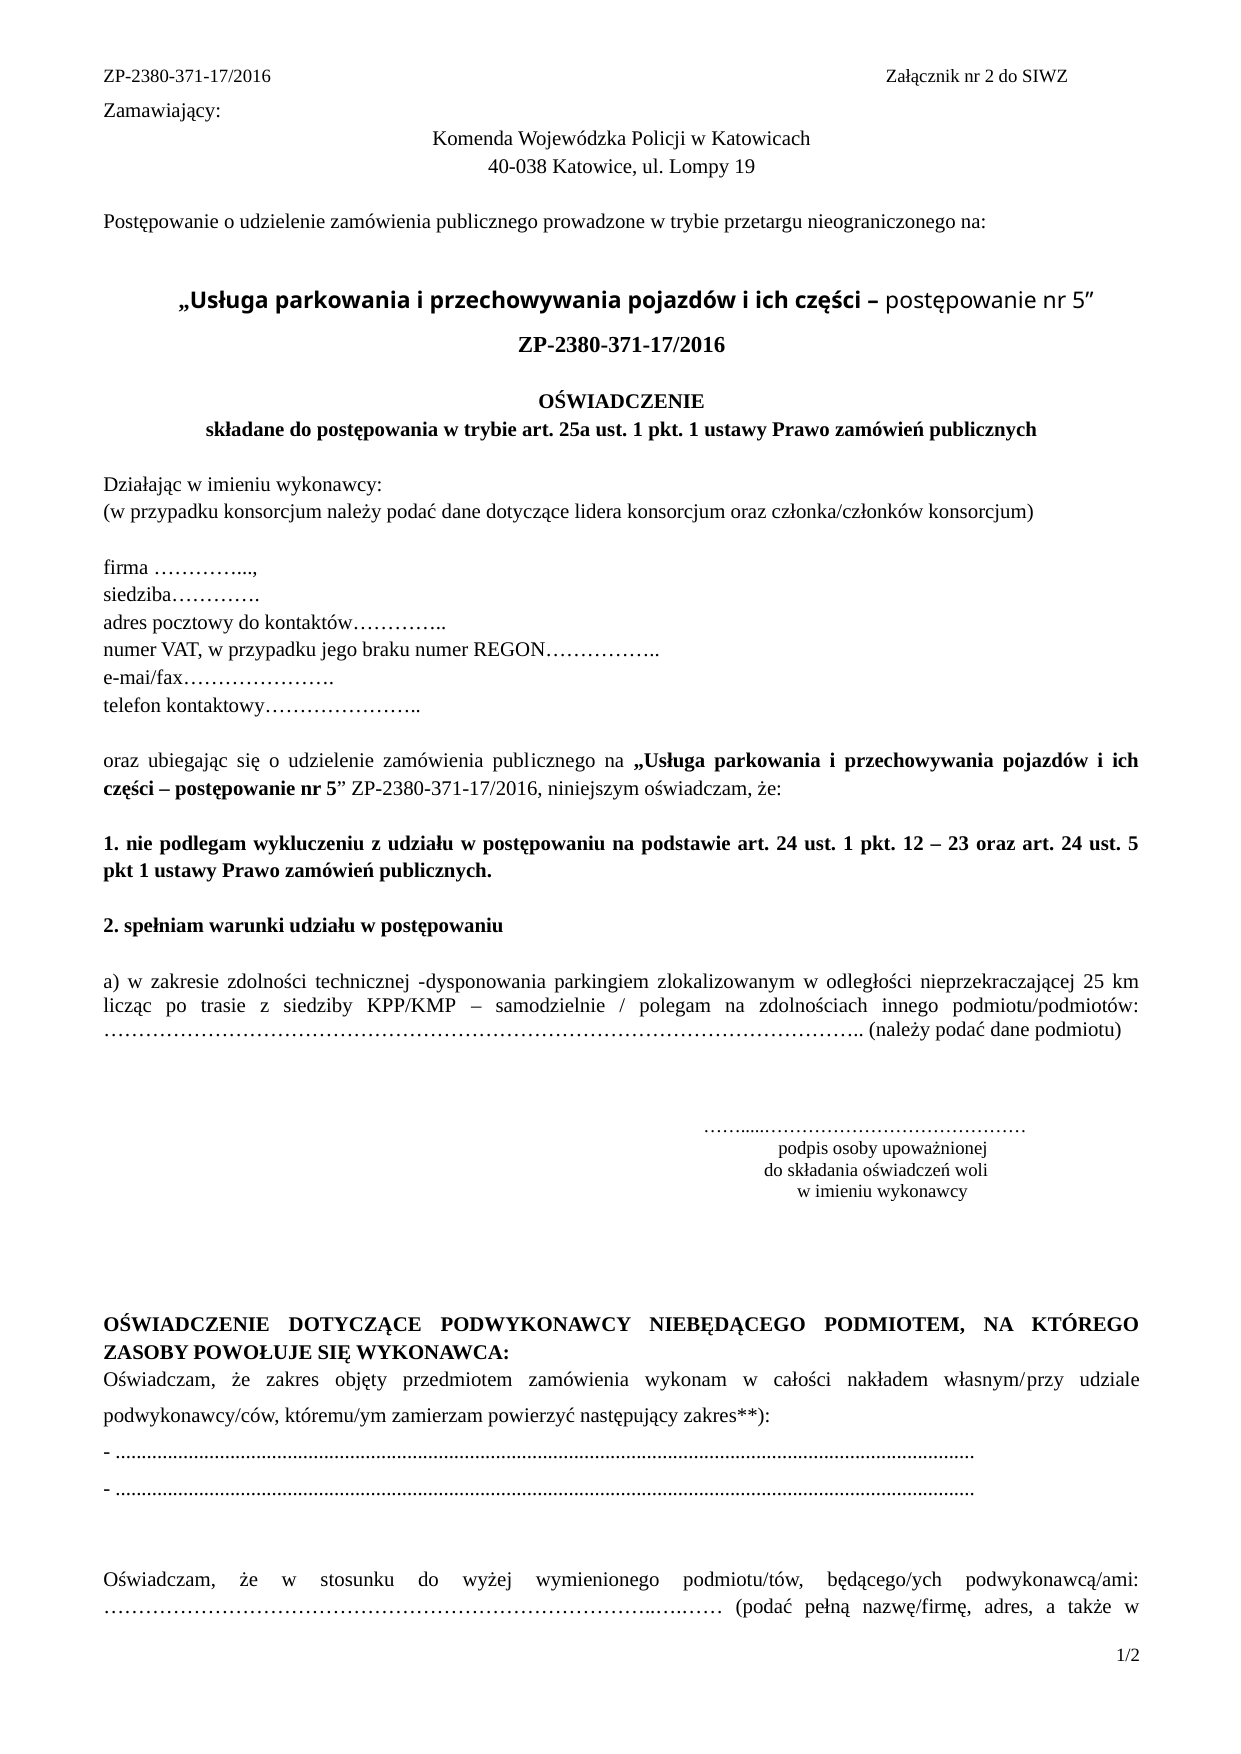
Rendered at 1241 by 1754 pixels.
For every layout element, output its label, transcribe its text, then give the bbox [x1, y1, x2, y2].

text 2. spełniam warunki udziału w postępowaniu [103, 913, 1140, 937]
text do składania oświadczeń woli [103, 1159, 1140, 1180]
text OŚWIADCZENIE DOTYCZĄCE PODWYKONAWCY NIEBĘDĄCEGO PODMIOTEM, NA KTÓREGO ZASOBY POWOŁUJE SIĘ WYKONAWCA: [103, 1312, 1140, 1364]
text 1. nie podlegam wykluczeniu z udziału w postępowaniu na podstawie art. 24 ust. 1 pkt. 12 – 23 oraz art. 24 ust. 5 pkt 1 ustawy Prawo zamówień publicznych. [103, 831, 1140, 882]
text …….....…………………………………… [103, 1113, 1140, 1137]
text Komenda Wojewódzka Policji w Katowicach [103, 126, 1140, 150]
text Działając w imieniu wykonawcy: [103, 472, 1140, 496]
text OŚWIADCZENIE [103, 389, 1140, 413]
text Oświadczam, że zakres objęty przedmiotem zamówienia wykonam w całości nakładem własnym/przy udziale podwykonawcy/ców, któremu/ym zamierzam powierzyć następujący zakres**): [103, 1367, 1140, 1427]
text - ..................................................................................................................................................................... [103, 1439, 1140, 1463]
text adres pocztowy do kontaktów………….. [103, 610, 1140, 634]
text (w przypadku konsorcjum należy podać dane dotyczące lidera konsorcjum oraz członka/członków konsorcjum) [103, 499, 1140, 523]
text a) w zakresie zdolności technicznej -dysponowania parkingiem zlokalizowanym w odległości nieprzekraczającej 25 km licząc po trasie z siedziby KPP/KMP – samodzielnie / polegam na zdolnościach innego podmiotu/podmiotów: ……………………………………………………………………………………………….. (należy podać dane podmiotu) [103, 969, 1140, 1041]
text siedziba…………. [103, 582, 1140, 606]
text „Usługa parkowania i przechowywania pojazdów i ich części – postępowanie nr 5” [103, 284, 1140, 316]
text ZP-2380-371-17/2016 [103, 331, 1140, 357]
text firma …………..., [103, 554, 1140, 579]
text w imieniu wykonawcy [103, 1180, 1140, 1202]
text podpis osoby upoważnionej [103, 1137, 1140, 1159]
text Postępowanie o udzielenie zamówienia publicznego prowadzone w trybie przetargu nieograniczonego na: [103, 209, 1140, 233]
text Oświadczam, że w stosunku do wyżej wymienionego podmiotu/tów, będącego/ych podwykonawcą/ami: ……………………………………………………………………..….…… (podać pełną nazwę/firmę, adres, a także w [103, 1567, 1140, 1618]
text e-mai/fax…………………. [103, 665, 1140, 689]
text oraz ubiegając się o udzielenie zamówienia publicznego na „Usługa parkowania i przechowywania pojazdów i ich części – postępowanie nr 5” ZP-2380-371-17/2016, niniejszym oświadczam, że: [103, 748, 1140, 799]
text telefon kontaktowy………………….. [103, 693, 1140, 717]
text - ..................................................................................................................................................................... [103, 1476, 1140, 1499]
text składane do postępowania w trybie art. 25a ust. 1 pkt. 1 ustawy Prawo zamówień publicznych [103, 417, 1140, 441]
text Zamawiający: [103, 98, 1140, 122]
text numer VAT, w przypadku jego braku numer REGON…………….. [103, 637, 1140, 661]
text 40-038 Katowice, ul. Lompy 19 [103, 153, 1140, 178]
